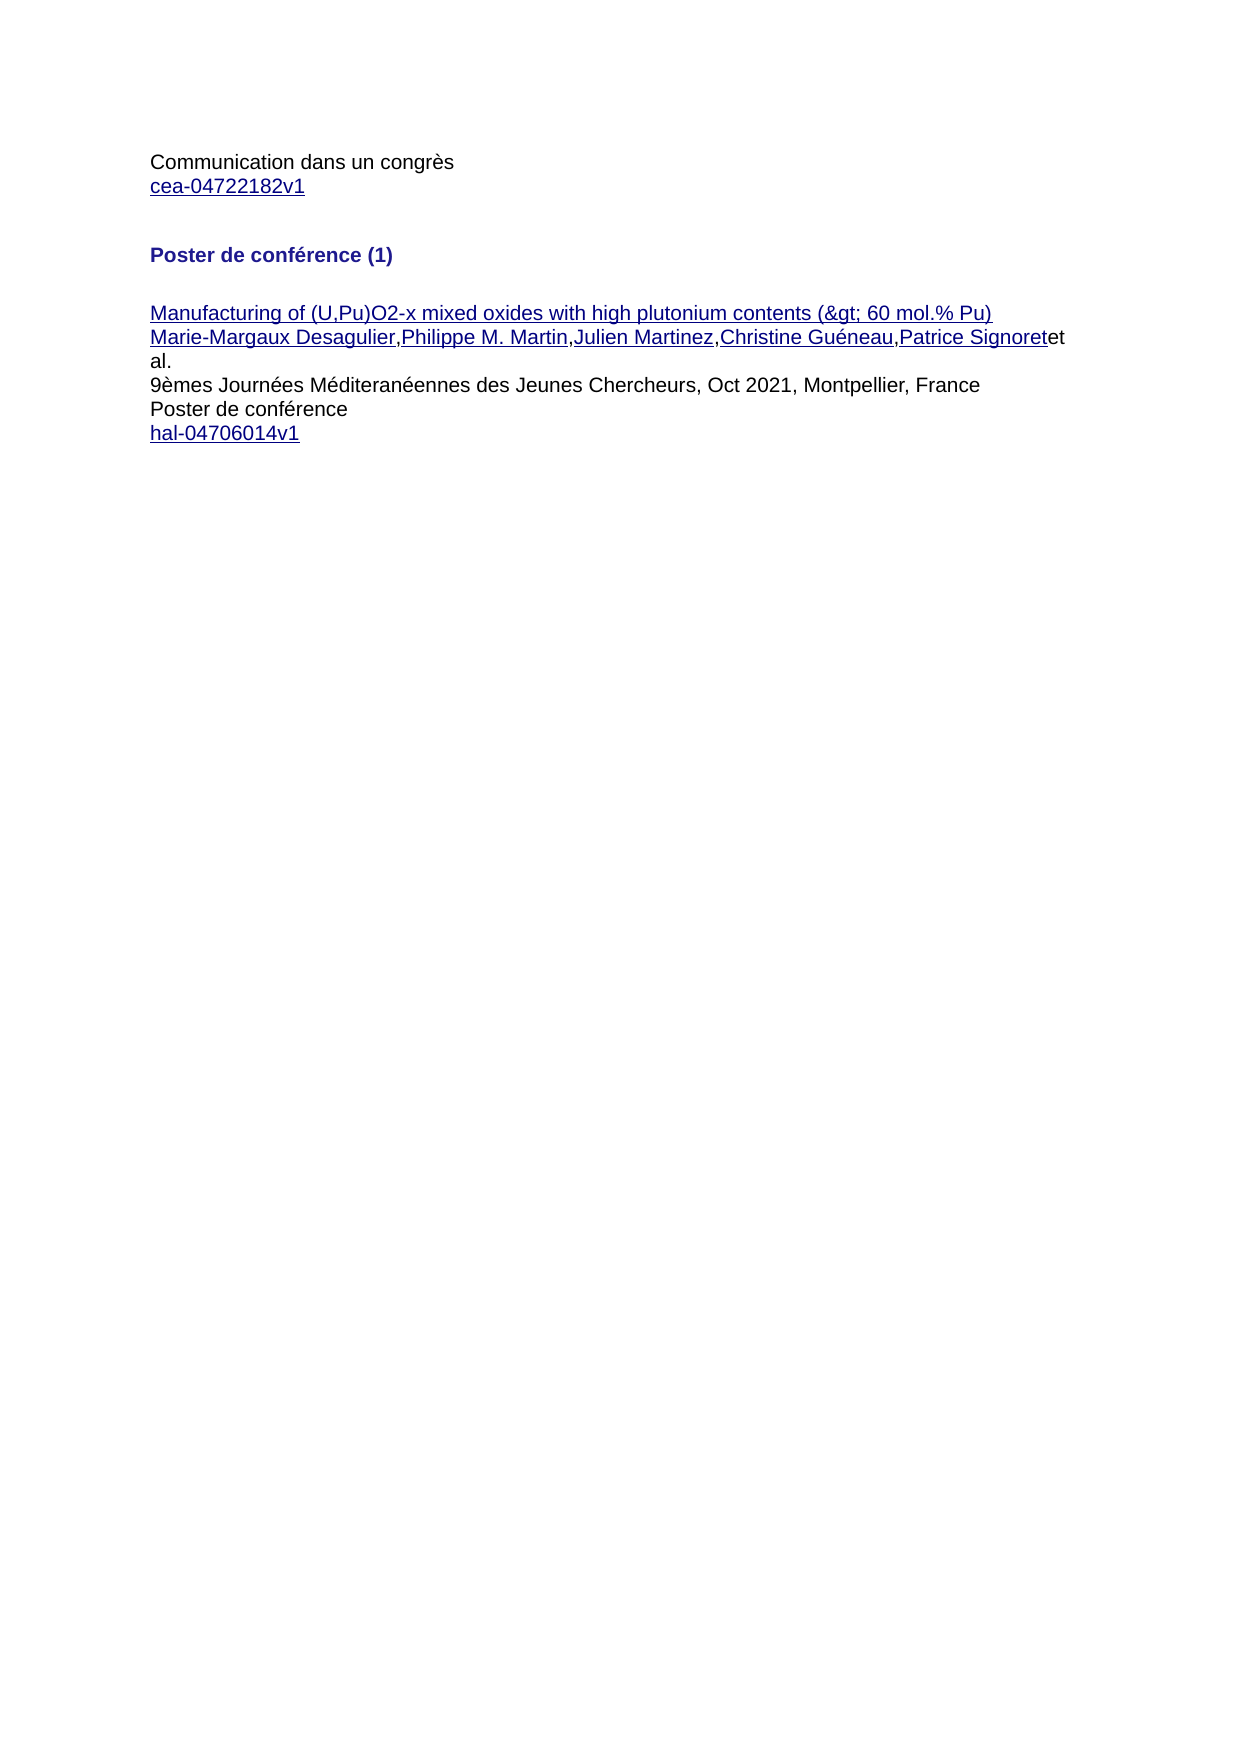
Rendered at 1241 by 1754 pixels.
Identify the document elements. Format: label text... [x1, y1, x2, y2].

table_header Manufacturing of (U,Pu)O2-x mixed oxides with high plutonium contents (&gt; 60 mol.% Pu) Marie-Margaux Desagulier,Philippe M. Martin,Julien Martinez,Christine Guéneau,Patrice Signoretet al. 9èmes Journées Méditeranéennes des Jeunes Chercheurs, Oct 2021, Montpellier, France Poster de conférence hal-04706014v1 [150, 301, 1090, 445]
subtitle Poster de conférence (1) [150, 243, 1090, 267]
table_cell Communication dans un congrès cea-04722182v1 [150, 150, 1090, 198]
